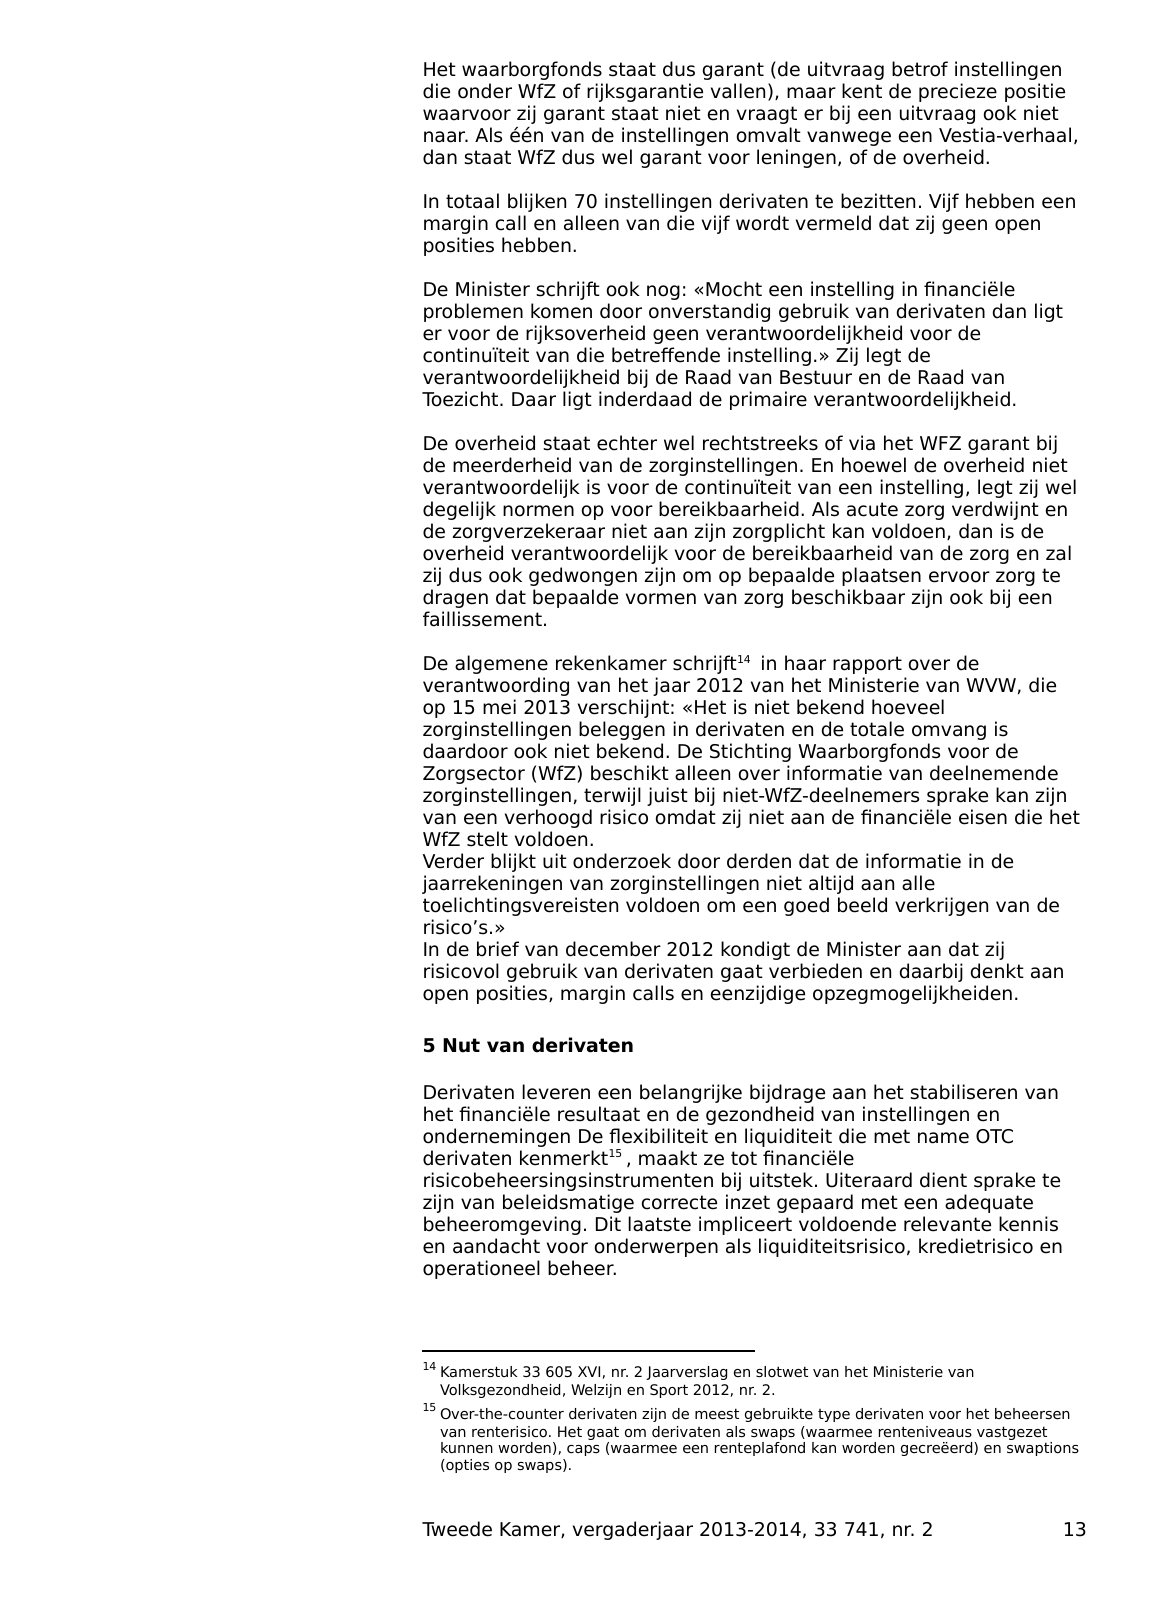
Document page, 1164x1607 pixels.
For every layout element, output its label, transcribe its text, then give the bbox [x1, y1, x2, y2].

subtitle 5 Nut van derivaten [422, 1035, 1087, 1057]
text In de brief van december 2012 kondigt de Minister aan dat zij risicovol gebruik van derivaten gaat verbieden en daarbij denkt aan open posities, margin calls en eenzijdige opzegmogelijkheiden. [422, 939, 1087, 1005]
text Over-the-counter derivaten zijn de meest gebruikte type derivaten voor het beheersen van renterisico. Het gaat om derivaten als swaps (waarmee renteniveaus vastgezet kunnen worden), caps (waarmee een renteplafond kan worden gecreëerd) en swaptions (opties op swaps). [422, 1402, 1087, 1474]
text Derivaten leveren een belangrijke bijdrage aan het stabiliseren van het financiële resultaat en de gezondheid van instellingen en ondernemingen De flexibiliteit en liquiditeit die met name OTC derivaten kenmerkt, maakt ze tot financiële risicobeheersingsinstrumenten bij uitstek. Uiteraard dient sprake te zijn van beleidsmatige correcte inzet gepaard met een adequate beheeromgeving. Dit laatste impliceert voldoende relevante kennis en aandacht voor onderwerpen als liquiditeitsrisico, kredietrisico en operationeel beheer. [422, 1082, 1087, 1280]
text De algemene rekenkamer schrijft in haar rapport over de verantwoording van het jaar 2012 van het Ministerie van WVW, die op 15 mei 2013 verschijnt: «Het is niet bekend hoeveel zorginstellingen beleggen in derivaten en de totale omvang is daardoor ook niet bekend. De Stichting Waarborgfonds voor de Zorgsector (WfZ) beschikt alleen over informatie van deelnemende zorginstellingen, terwijl juist bij niet-WfZ-deelnemers sprake kan zijn van een verhoogd risico omdat zij niet aan de financiële eisen die het WfZ stelt voldoen. [422, 653, 1087, 851]
text Verder blijkt uit onderzoek door derden dat de informatie in de jaarrekeningen van zorginstellingen niet altijd aan alle toelichtingsvereisten voldoen om een goed beeld verkrijgen van de risico’s.» [422, 851, 1087, 939]
text De overheid staat echter wel rechtstreeks of via het WFZ garant bij de meerderheid van de zorginstellingen. En hoewel de overheid niet verantwoordelijk is voor de continuïteit van een instelling, legt zij wel degelijk normen op voor bereikbaarheid. Als acute zorg verdwijnt en de zorgverzekeraar niet aan zijn zorgplicht kan voldoen, dan is de overheid verantwoordelijk voor de bereikbaarheid van de zorg en zal zij dus ook gedwongen zijn om op bepaalde plaatsen ervoor zorg te dragen dat bepaalde vormen van zorg beschikbaar zijn ook bij een faillissement. [422, 433, 1087, 631]
text De Minister schrijft ook nog: «Mocht een instelling in financiële problemen komen door onverstandig gebruik van derivaten dan ligt er voor de rijksoverheid geen verantwoordelijkheid voor de continuïteit van die betreffende instelling.» Zij legt de verantwoordelijkheid bij de Raad van Bestuur en de Raad van Toezicht. Daar ligt inderdaad de primaire verantwoordelijkheid. [422, 279, 1087, 411]
text In totaal blijken 70 instellingen derivaten te bezitten. Vijf hebben een margin call en alleen van die vijf wordt vermeld dat zij geen open posities hebben. [422, 191, 1087, 257]
text Kamerstuk 33 605 XVI, nr. 2 Jaarverslag en slotwet van het Ministerie van Volksgezondheid, Welzijn en Sport 2012, nr. 2. [422, 1360, 1087, 1399]
text Het waarborgfonds staat dus garant (de uitvraag betrof instellingen die onder WfZ of rijksgarantie vallen), maar kent de precieze positie waarvoor zij garant staat niet en vraagt er bij een uitvraag ook niet naar. Als één van de instellingen omvalt vanwege een Vestia-verhaal, dan staat WfZ dus wel garant voor leningen, of de overheid. [422, 59, 1087, 169]
